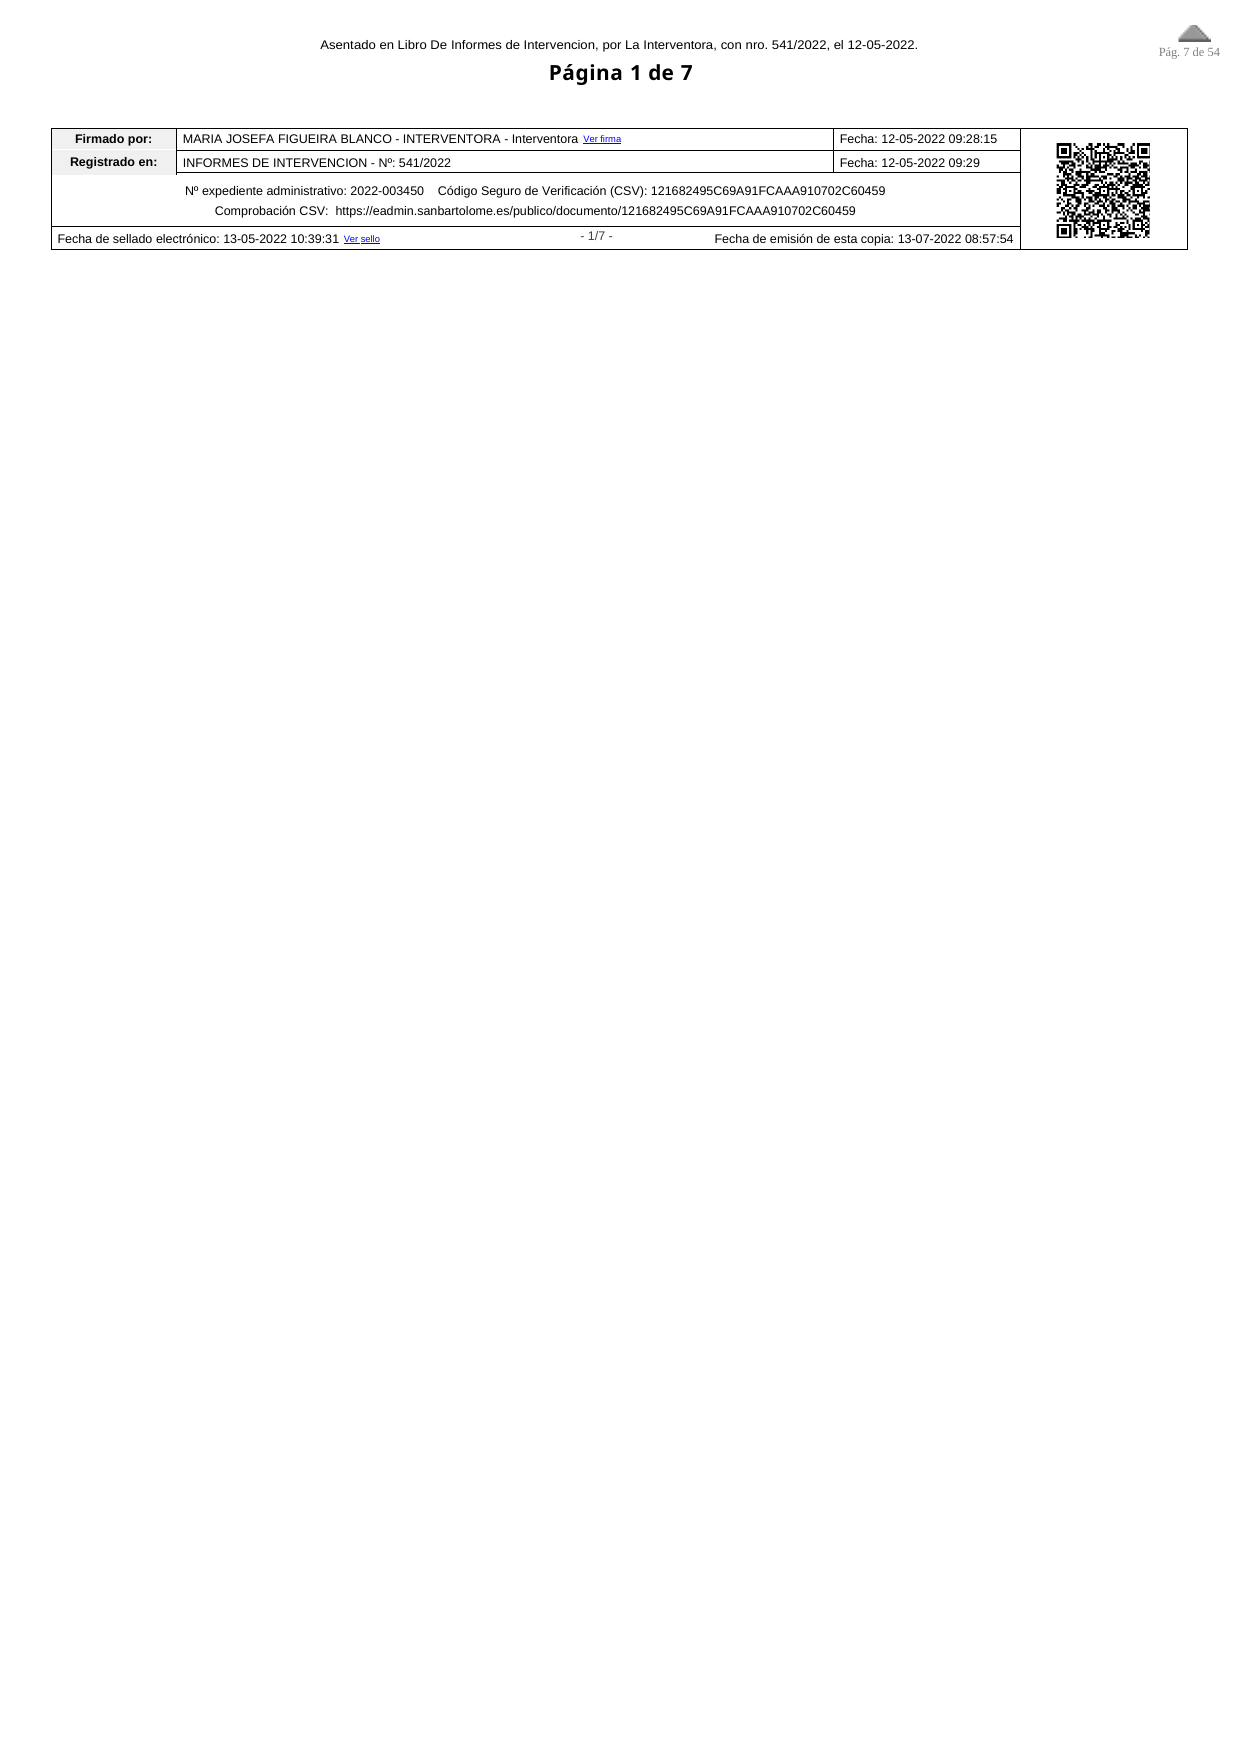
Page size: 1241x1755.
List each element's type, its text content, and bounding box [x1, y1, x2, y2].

table_cell Nº expediente administrativo: 2022-003450 Código Seguro de Verificación (CSV): 121682495C69A91FCAAA910702C60459 Comprobación CSV: https://eadmin.sanbartolome.es/publico/documento/121682495C69A91FCAAA910702C60459 [52, 173, 1020, 226]
table_cell Registrado en: [52, 153, 176, 172]
table_header [1021, 129, 1187, 249]
table_header MARIA JOSEFA FIGUEIRA BLANCO - INTERVENTORA - Interventora Ver firma [177, 129, 833, 149]
table_cell INFORMES DE INTERVENCION - Nº: 541/2022 [177, 151, 833, 172]
table_header Firmado por: [52, 129, 176, 149]
picture [1056, 143, 1150, 238]
table_cell Fecha de sellado electrónico: 13-05-2022 10:39:31 Ver sello - 1/7 - Fecha de emisión de esta copia: 13-07-2022 08:57:54 [52, 227, 1020, 249]
table_header Fecha: 12-05-2022 09:28:15 [834, 129, 1020, 149]
picture [1177, 25, 1211, 42]
table_cell Fecha: 12-05-2022 09:29 [834, 151, 1020, 172]
text Página 1 de 7 [322, 58, 918, 87]
